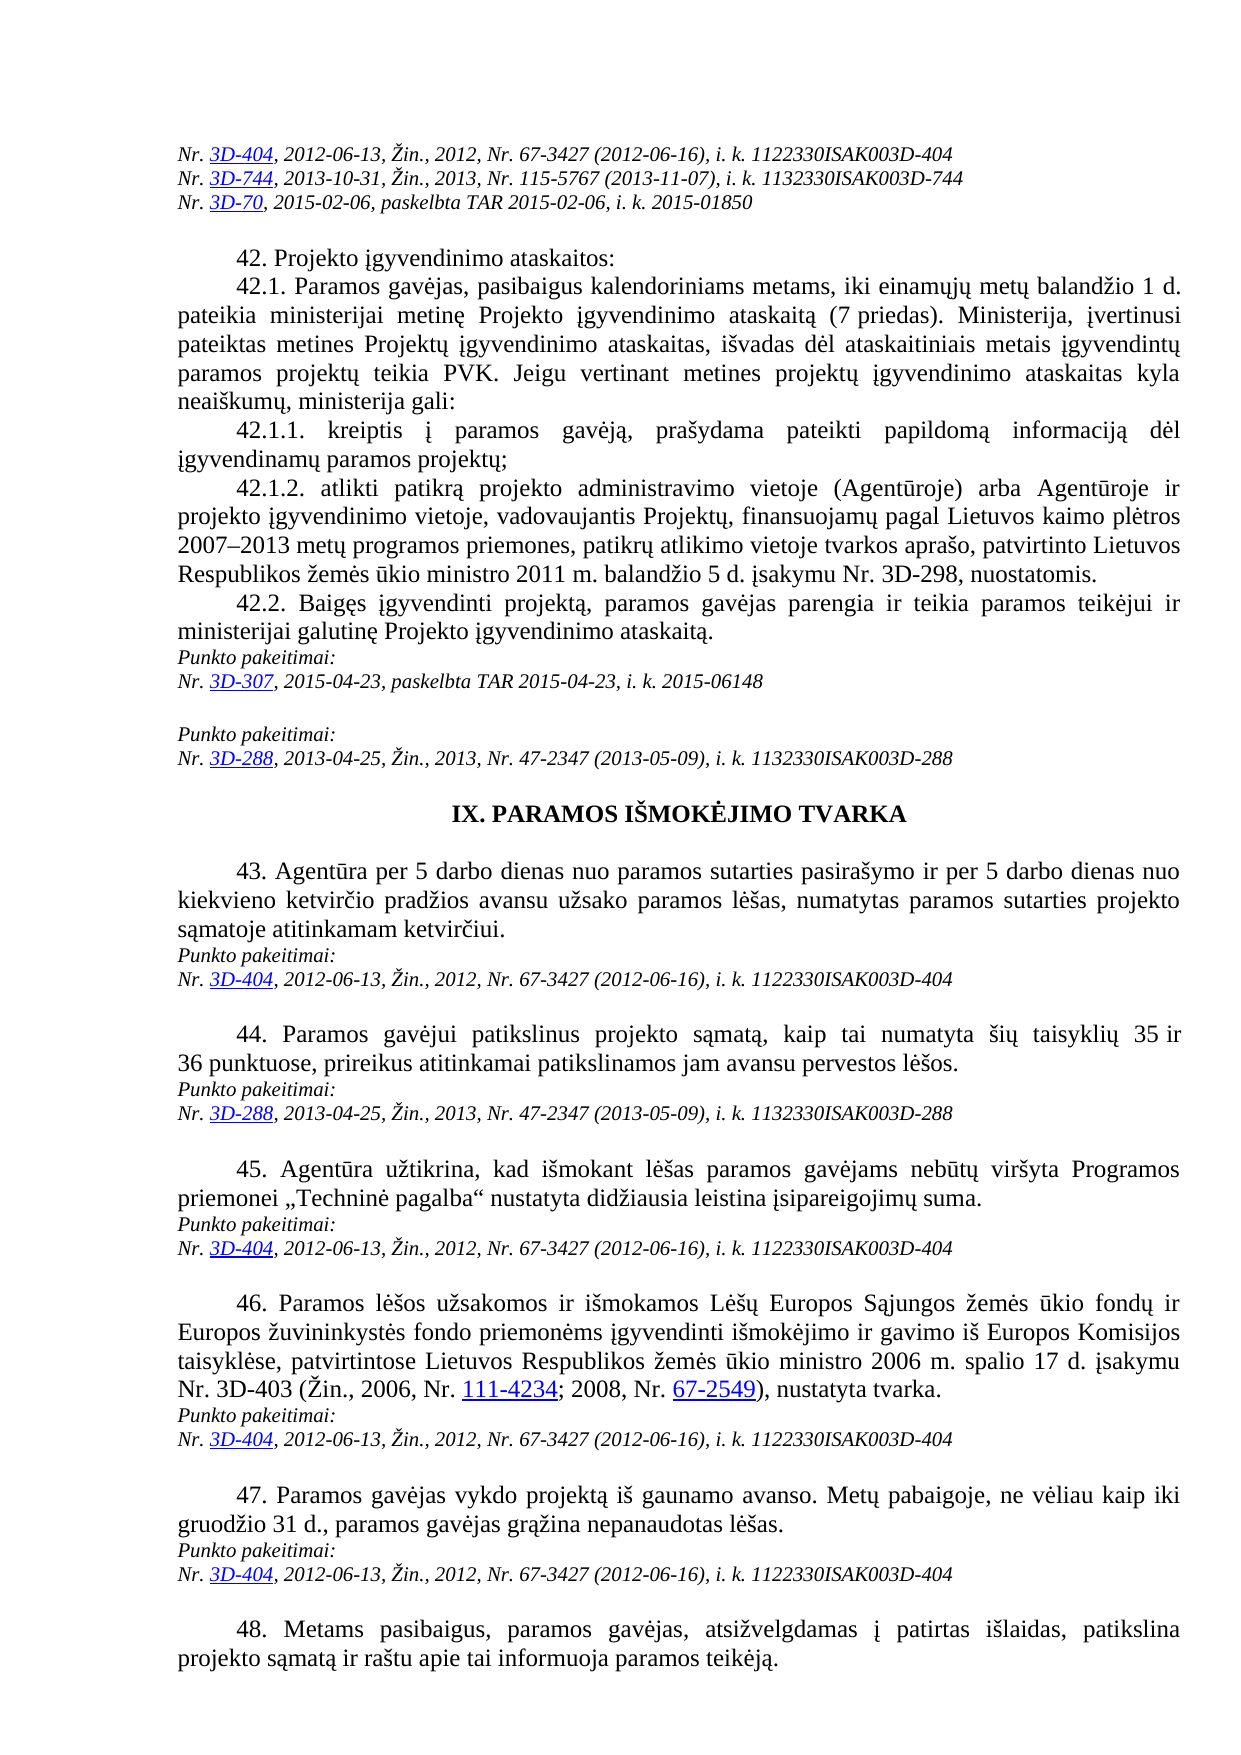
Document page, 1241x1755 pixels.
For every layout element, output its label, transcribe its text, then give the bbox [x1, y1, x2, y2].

text Nr. 3D-307, 2015-04-23, paskelbta TAR 2015-04-23, i. k. 2015-06148 [177, 669, 1181, 693]
text Nr. 3D-404, 2012-06-13, Žin., 2012, Nr. 67-3427 (2012-06-16), i. k. 1122330ISAK003D-404 [177, 1236, 1181, 1259]
text 44. Paramos gavėjui patikslinus projekto sąmatą, kaip tai numatyta šių taisyklių 35 ir 36 punktuose, prireikus atitinkamai patikslinamos jam avansu pervestos lėšos. [177, 1019, 1181, 1077]
text 45. Agentūra užtikrina, kad išmokant lėšas paramos gavėjams nebūtų viršyta Programos priemonei „Techninė pagalba“ nustatyta didžiausia leistina įsipareigojimų suma. [177, 1154, 1181, 1211]
text 48. Metams pasibaigus, paramos gavėjas, atsižvelgdamas į patirtas išlaidas, patikslina projekto sąmatą ir raštu apie tai informuoja paramos teikėją. [177, 1614, 1181, 1672]
text Nr. 3D-404, 2012-06-13, Žin., 2012, Nr. 67-3427 (2012-06-16), i. k. 1122330ISAK003D-404 [177, 1562, 1181, 1586]
text Nr. 3D-288, 2013-04-25, Žin., 2013, Nr. 47-2347 (2013-05-09), i. k. 1132330ISAK003D-288 [177, 746, 1181, 770]
text Nr. 3D-70, 2015-02-06, paskelbta TAR 2015-02-06, i. k. 2015-01850 [177, 190, 1181, 214]
text Nr. 3D-404, 2012-06-13, Žin., 2012, Nr. 67-3427 (2012-06-16), i. k. 1122330ISAK003D-404 [177, 142, 1181, 166]
text Punkto pakeitimai: [177, 1211, 1181, 1236]
text 43. Agentūra per 5 darbo dienas nuo paramos sutarties pasirašymo ir per 5 darbo dienas nuo kiekvieno ketvirčio pradžios avansu užsako paramos lėšas, numatytas paramos sutarties projekto sąmatoje atitinkamam ketvirčiui. [177, 856, 1181, 943]
text Nr. 3D-288, 2013-04-25, Žin., 2013, Nr. 47-2347 (2013-05-09), i. k. 1132330ISAK003D-288 [177, 1101, 1181, 1125]
text 42. Projekto įgyvendinimo ataskaitos: [177, 243, 1181, 271]
text 42.2. Baigęs įgyvendinti projektą, paramos gavėjas parengia ir teikia paramos teikėjui ir ministerijai galutinę Projekto įgyvendinimo ataskaitą. [177, 588, 1181, 645]
text Punkto pakeitimai: [177, 722, 1181, 746]
text 47. Paramos gavėjas vykdo projektą iš gaunamo avanso. Metų pabaigoje, ne vėliau kaip iki gruodžio 31 d., paramos gavėjas grąžina nepanaudotas lėšas. [177, 1480, 1181, 1538]
text 42.1. Paramos gavėjas, pasibaigus kalendoriniams metams, iki einamųjų metų balandžio 1 d. pateikia ministerijai metinę Projekto įgyvendinimo ataskaitą (7 priedas). Ministerija, įvertinusi pateiktas metines Projektų įgyvendinimo ataskaitas, išvadas dėl ataskaitiniais metais įgyvendintų paramos projektų teikia PVK. Jeigu vertinant metines projektų įgyvendinimo ataskaitas kyla neaiškumų, ministerija gali: [177, 271, 1181, 415]
text Punkto pakeitimai: [177, 645, 1181, 669]
text 46. Paramos lėšos užsakomos ir išmokamos Lėšų Europos Sąjungos žemės ūkio fondų ir Europos žuvininkystės fondo priemonėms įgyvendinti išmokėjimo ir gavimo iš Europos Komisijos taisyklėse, patvirtintose Lietuvos Respublikos žemės ūkio ministro 2006 m. spalio 17 d. įsakymu Nr. 3D-403 (Žin., 2006, Nr. 111-4234; 2008, Nr. 67-2549), nustatyta tvarka. [177, 1288, 1181, 1403]
text Punkto pakeitimai: [177, 1538, 1181, 1562]
text 42.1.1. kreiptis į paramos gavėją, prašydama pateikti papildomą informaciją dėl įgyvendinamų paramos projektų; [177, 415, 1181, 473]
text IX. PARAMOS IŠMOKĖJIMO TVARKA [177, 799, 1181, 828]
text Nr. 3D-744, 2013-10-31, Žin., 2013, Nr. 115-5767 (2013-11-07), i. k. 1132330ISAK003D-744 [177, 166, 1181, 190]
text Nr. 3D-404, 2012-06-13, Žin., 2012, Nr. 67-3427 (2012-06-16), i. k. 1122330ISAK003D-404 [177, 1427, 1181, 1451]
text Punkto pakeitimai: [177, 1403, 1181, 1427]
text 42.1.2. atlikti patikrą projekto administravimo vietoje (Agentūroje) arba Agentūroje ir projekto įgyvendinimo vietoje, vadovaujantis Projektų, finansuojamų pagal Lietuvos kaimo plėtros 2007–2013 metų programos priemones, patikrų atlikimo vietoje tvarkos aprašo, patvirtinto Lietuvos Respublikos žemės ūkio ministro 2011 m. balandžio 5 d. įsakymu Nr. 3D-298, nuostatomis. [177, 473, 1181, 588]
text Punkto pakeitimai: [177, 1077, 1181, 1101]
text Punkto pakeitimai: [177, 943, 1181, 967]
text Nr. 3D-404, 2012-06-13, Žin., 2012, Nr. 67-3427 (2012-06-16), i. k. 1122330ISAK003D-404 [177, 967, 1181, 991]
